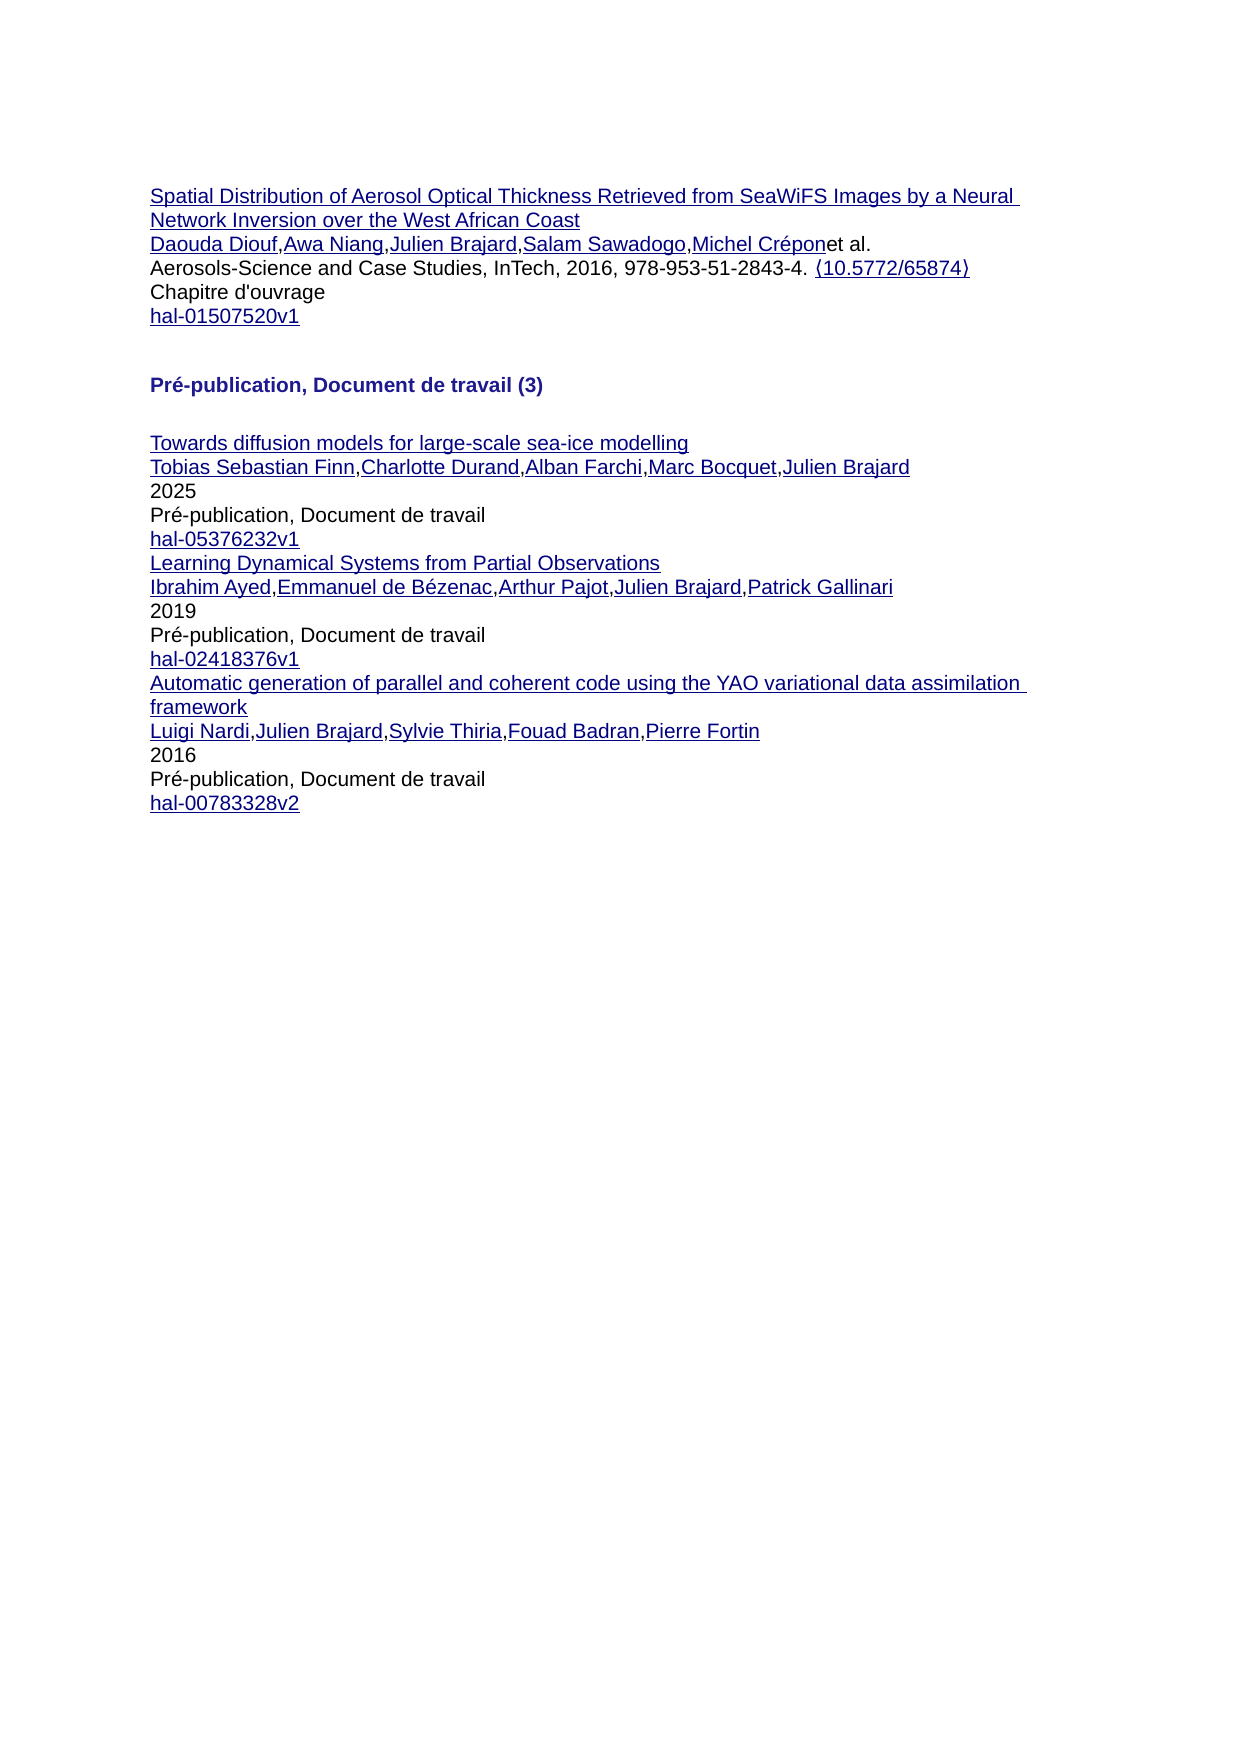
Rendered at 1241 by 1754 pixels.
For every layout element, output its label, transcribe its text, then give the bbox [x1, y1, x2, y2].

table_header Spatial Distribution of Aerosol Optical Thickness Retrieved from SeaWiFS Images by a Neural Network Inversion over the West African Coast Daouda Diouf,Awa Niang,Julien Brajard,Salam Sawadogo,Michel Créponet al. Aerosols-Science and Case Studies, InTech, 2016, 978-953-51-2843-4. ⟨10.5772/65874⟩ Chapitre d'ouvrage hal-01507520v1 [150, 184, 1090, 328]
table_header Towards diffusion models for large-scale sea-ice modelling Tobias Sebastian Finn,Charlotte Durand,Alban Farchi,Marc Bocquet,Julien Brajard 2025 Pré-publication, Document de travail hal-05376232v1 [150, 431, 1090, 551]
subtitle Pré-publication, Document de travail (3) [150, 373, 1090, 397]
table_cell Automatic generation of parallel and coherent code using the YAO variational data assimilation framework Luigi Nardi,Julien Brajard,Sylvie Thiria,Fouad Badran,Pierre Fortin 2016 Pré-publication, Document de travail hal-00783328v2 [150, 671, 1090, 814]
table_cell Learning Dynamical Systems from Partial Observations Ibrahim Ayed,Emmanuel de Bézenac,Arthur Pajot,Julien Brajard,Patrick Gallinari 2019 Pré-publication, Document de travail hal-02418376v1 [150, 551, 1090, 671]
